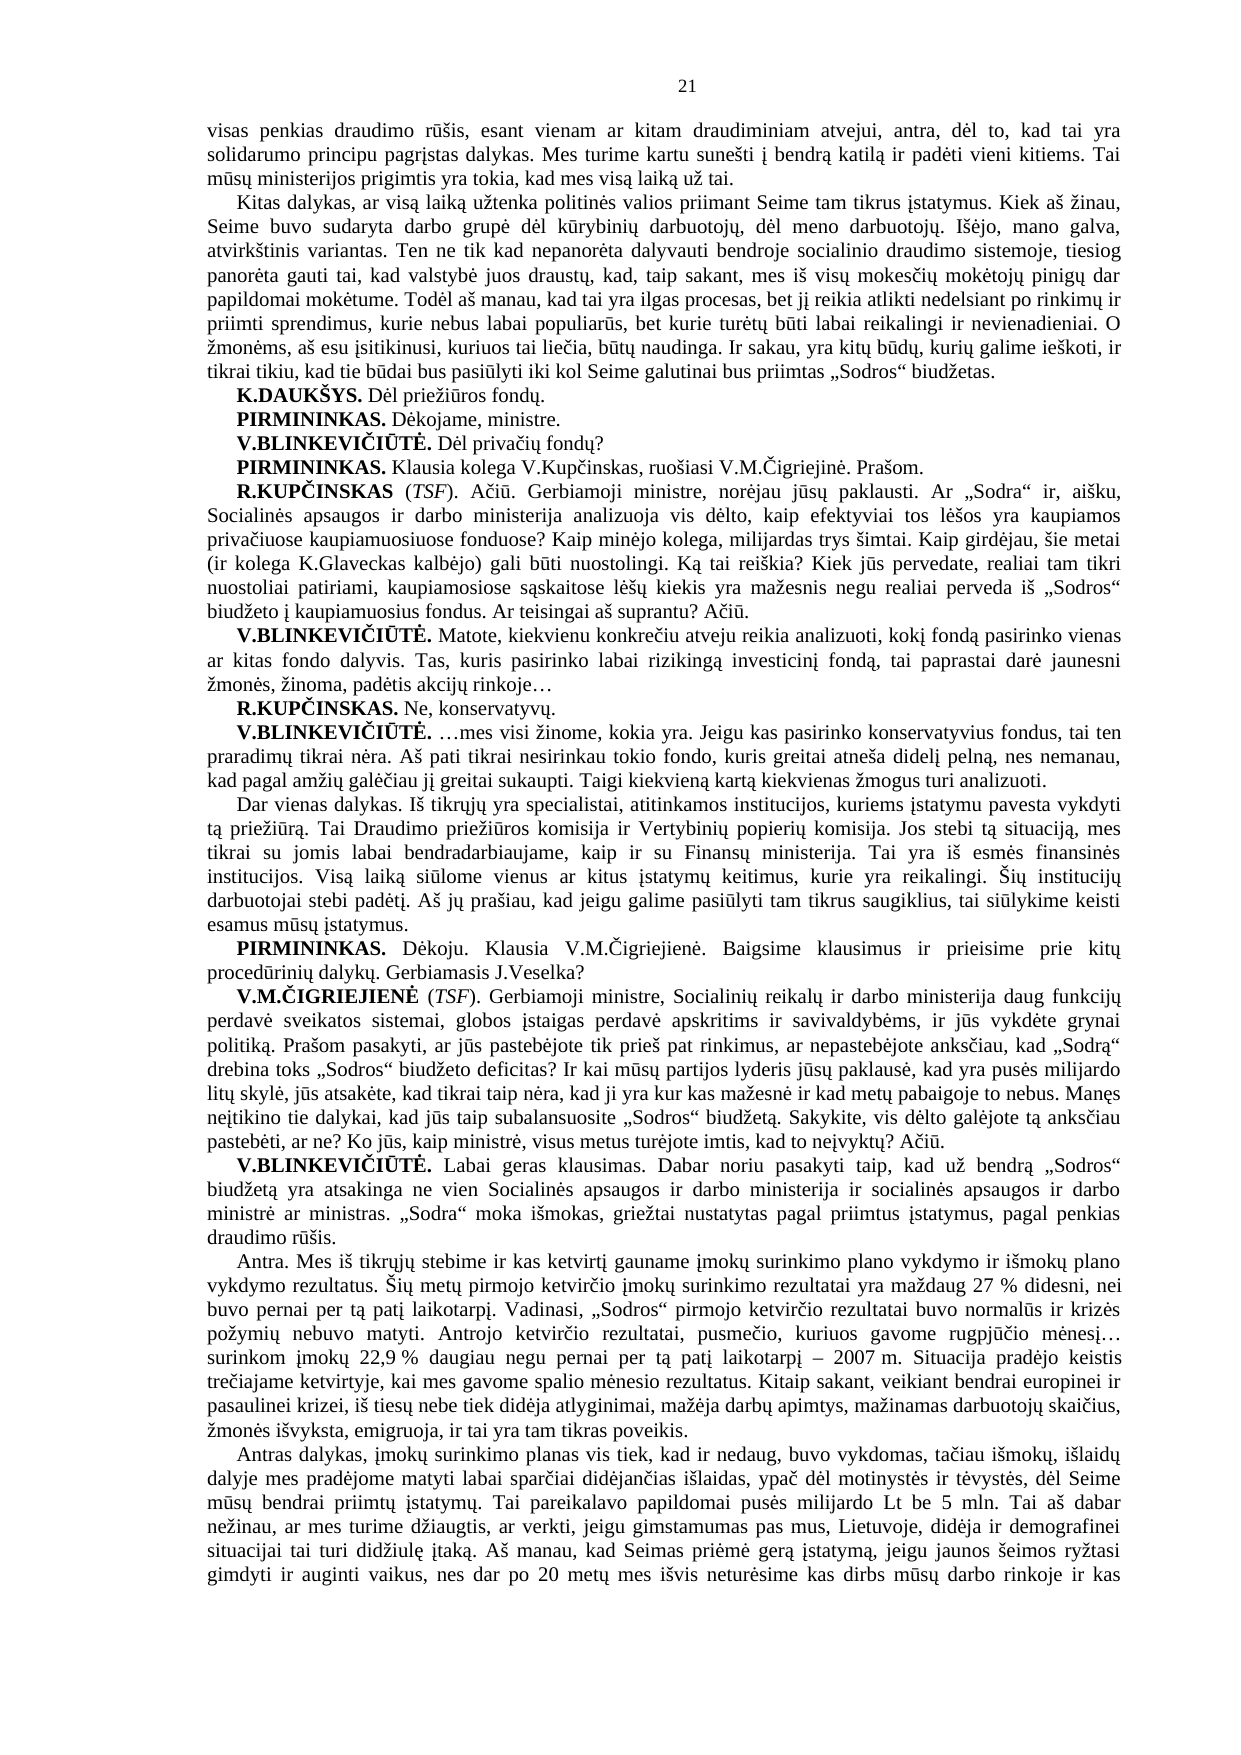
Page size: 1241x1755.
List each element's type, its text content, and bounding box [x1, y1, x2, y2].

text R.KUPČINSKAS. Ne, konservatyvų. [207, 696, 1122, 720]
text Kitas dalykas, ar visą laiką užtenka politinės valios priimant Seime tam tikrus įstatymus. Kiek aš žinau, Seime buvo sudaryta darbo grupė dėl kūrybinių darbuotojų, dėl meno darbuotojų. Išėjo, mano galva, atvirkštinis variantas. Ten ne tik kad nepanorėta dalyvauti bendroje socialinio draudimo sistemoje, tiesiog panorėta gauti tai, kad valstybė juos draustų, kad, taip sakant, mes iš visų mokesčių mokėtojų pinigų dar papildomai mokėtume. Todėl aš manau, kad tai yra ilgas procesas, bet jį reikia atlikti nedelsiant po rinkimų ir priimti sprendimus, kurie nebus labai populiarūs, bet kurie turėtų būti labai reikalingi ir nevienadieniai. O žmonėms, aš esu įsitikinusi, kuriuos tai liečia, būtų naudinga. Ir sakau, yra kitų būdų, kurių galime ieškoti, ir tikrai tikiu, kad tie būdai bus pasiūlyti iki kol Seime galutinai bus priimtas „Sodros“ biudžetas. [207, 190, 1122, 383]
text PIRMININKAS. Dėkoju. Klausia V.M.Čigriejienė. Baigsime klausimus ir prieisime prie kitų procedūrinių dalykų. Gerbiamasis J.Veselka? [207, 936, 1122, 984]
text Dar vienas dalykas. Iš tikrųjų yra specialistai, atitinkamos institucijos, kuriems įstatymu pavesta vykdyti tą priežiūrą. Tai Draudimo priežiūros komisija ir Vertybinių popierių komisija. Jos stebi tą situaciją, mes tikrai su jomis labai bendradarbiaujame, kaip ir su Finansų ministerija. Tai yra iš esmės finansinės institucijos. Visą laiką siūlome vienus ar kitus įstatymų keitimus, kurie yra reikalingi. Šių institucijų darbuotojai stebi padėtį. Aš jų prašiau, kad jeigu galime pasiūlyti tam tikrus saugiklius, tai siūlykime keisti esamus mūsų įstatymus. [207, 792, 1122, 936]
text V.BLINKEVIČIŪTĖ. Matote, kiekvienu konkrečiu atveju reikia analizuoti, kokį fondą pasirinko vienas ar kitas fondo dalyvis. Tas, kuris pasirinko labai rizikingą investicinį fondą, tai paprastai darė jaunesni žmonės, žinoma, padėtis akcijų rinkoje… [207, 623, 1122, 696]
text V.M.ČIGRIEJIENĖ (TSF). Gerbiamoji ministre, Socialinių reikalų ir darbo ministerija daug funkcijų perdavė sveikatos sistemai, globos įstaigas perdavė apskritims ir savivaldybėms, ir jūs vykdėte grynai politiką. Prašom pasakyti, ar jūs pastebėjote tik prieš pat rinkimus, ar nepastebėjote anksčiau, kad „Sodrą“ drebina toks „Sodros“ biudžeto deficitas? Ir kai mūsų partijos lyderis jūsų paklausė, kad yra pusės milijardo litų skylė, jūs atsakėte, kad tikrai taip nėra, kad ji yra kur kas mažesnė ir kad metų pabaigoje to nebus. Manęs neįtikino tie dalykai, kad jūs taip subalansuosite „Sodros“ biudžetą. Sakykite, vis dėlto galėjote tą anksčiau pastebėti, ar ne? Ko jūs, kaip ministrė, visus metus turėjote imtis, kad to neįvyktų? Ačiū. [207, 984, 1122, 1153]
text Antra. Mes iš tikrųjų stebime ir kas ketvirtį gauname įmokų surinkimo plano vykdymo ir išmokų plano vykdymo rezultatus. Šių metų pirmojo ketvirčio įmokų surinkimo rezultatai yra maždaug 27 % didesni, nei buvo pernai per tą patį laikotarpį. Vadinasi, „Sodros“ pirmojo ketvirčio rezultatai buvo normalūs ir krizės požymių nebuvo matyti. Antrojo ketvirčio rezultatai, pusmečio, kuriuos gavome rugpjūčio mėnesį… surinkom įmokų 22,9 % daugiau negu pernai per tą patį laikotarpį – 2007 m. Situacija pradėjo keistis trečiajame ketvirtyje, kai mes gavome spalio mėnesio rezultatus. Kitaip sakant, veikiant bendrai europinei ir pasaulinei krizei, iš tiesų nebe tiek didėja atlyginimai, mažėja darbų apimtys, mažinamas darbuotojų skaičius, žmonės išvyksta, emigruoja, ir tai yra tam tikras poveikis. [207, 1249, 1122, 1442]
text V.BLINKEVIČIŪTĖ. Labai geras klausimas. Dabar noriu pasakyti taip, kad už bendrą „Sodros“ biudžetą yra atsakinga ne vien Socialinės apsaugos ir darbo ministerija ir socialinės apsaugos ir darbo ministrė ar ministras. „Sodra“ moka išmokas, griežtai nustatytas pagal priimtus įstatymus, pagal penkias draudimo rūšis. [207, 1153, 1122, 1249]
text V.BLINKEVIČIŪTĖ. …mes visi žinome, kokia yra. Jeigu kas pasirinko konservatyvius fondus, tai ten praradimų tikrai nėra. Aš pati tikrai nesirinkau tokio fondo, kuris greitai atneša didelį pelną, nes nemanau, kad pagal amžių galėčiau jį greitai sukaupti. Taigi kiekvieną kartą kiekvienas žmogus turi analizuoti. [207, 720, 1122, 792]
text PIRMININKAS. Klausia kolega V.Kupčinskas, ruošiasi V.M.Čigriejinė. Prašom. [207, 455, 1122, 479]
text PIRMININKAS. Dėkojame, ministre. [207, 407, 1122, 431]
text Antras dalykas, įmokų surinkimo planas vis tiek, kad ir nedaug, buvo vykdomas, tačiau išmokų, išlaidų dalyje mes pradėjome matyti labai sparčiai didėjančias išlaidas, ypač dėl motinystės ir tėvystės, dėl Seime mūsų bendrai priimtų įstatymų. Tai pareikalavo papildomai pusės milijardo Lt be 5 mln. Tai aš dabar nežinau, ar mes turime džiaugtis, ar verkti, jeigu gimstamumas pas mus, Lietuvoje, didėja ir demografinei situacijai tai turi didžiulę įtaką. Aš manau, kad Seimas priėmė gerą įstatymą, jeigu jaunos šeimos ryžtasi gimdyti ir auginti vaikus, nes dar po 20 metų mes išvis neturėsime kas dirbs mūsų darbo rinkoje ir kas [207, 1442, 1122, 1586]
text visas penkias draudimo rūšis, esant vienam ar kitam draudiminiam atvejui, antra, dėl to, kad tai yra solidarumo principu pagrįstas dalykas. Mes turime kartu sunešti į bendrą katilą ir padėti vieni kitiems. Tai mūsų ministerijos prigimtis yra tokia, kad mes visą laiką už tai. [207, 118, 1122, 190]
text R.KUPČINSKAS (TSF). Ačiū. Gerbiamoji ministre, norėjau jūsų paklausti. Ar „Sodra“ ir, aišku, Socialinės apsaugos ir darbo ministerija analizuoja vis dėlto, kaip efektyviai tos lėšos yra kaupiamos privačiuose kaupiamuosiuose fonduose? Kaip minėjo kolega, milijardas trys šimtai. Kaip girdėjau, šie metai (ir kolega K.Glaveckas kalbėjo) gali būti nuostolingi. Ką tai reiškia? Kiek jūs pervedate, realiai tam tikri nuostoliai patiriami, kaupiamosiose sąskaitose lėšų kiekis yra mažesnis negu realiai perveda iš „Sodros“ biudžeto į kaupiamuosius fondus. Ar teisingai aš suprantu? Ačiū. [207, 479, 1122, 623]
text V.BLINKEVIČIŪTĖ. Dėl privačių fondų? [207, 431, 1122, 455]
text K.DAUKŠYS. Dėl priežiūros fondų. [207, 383, 1122, 407]
